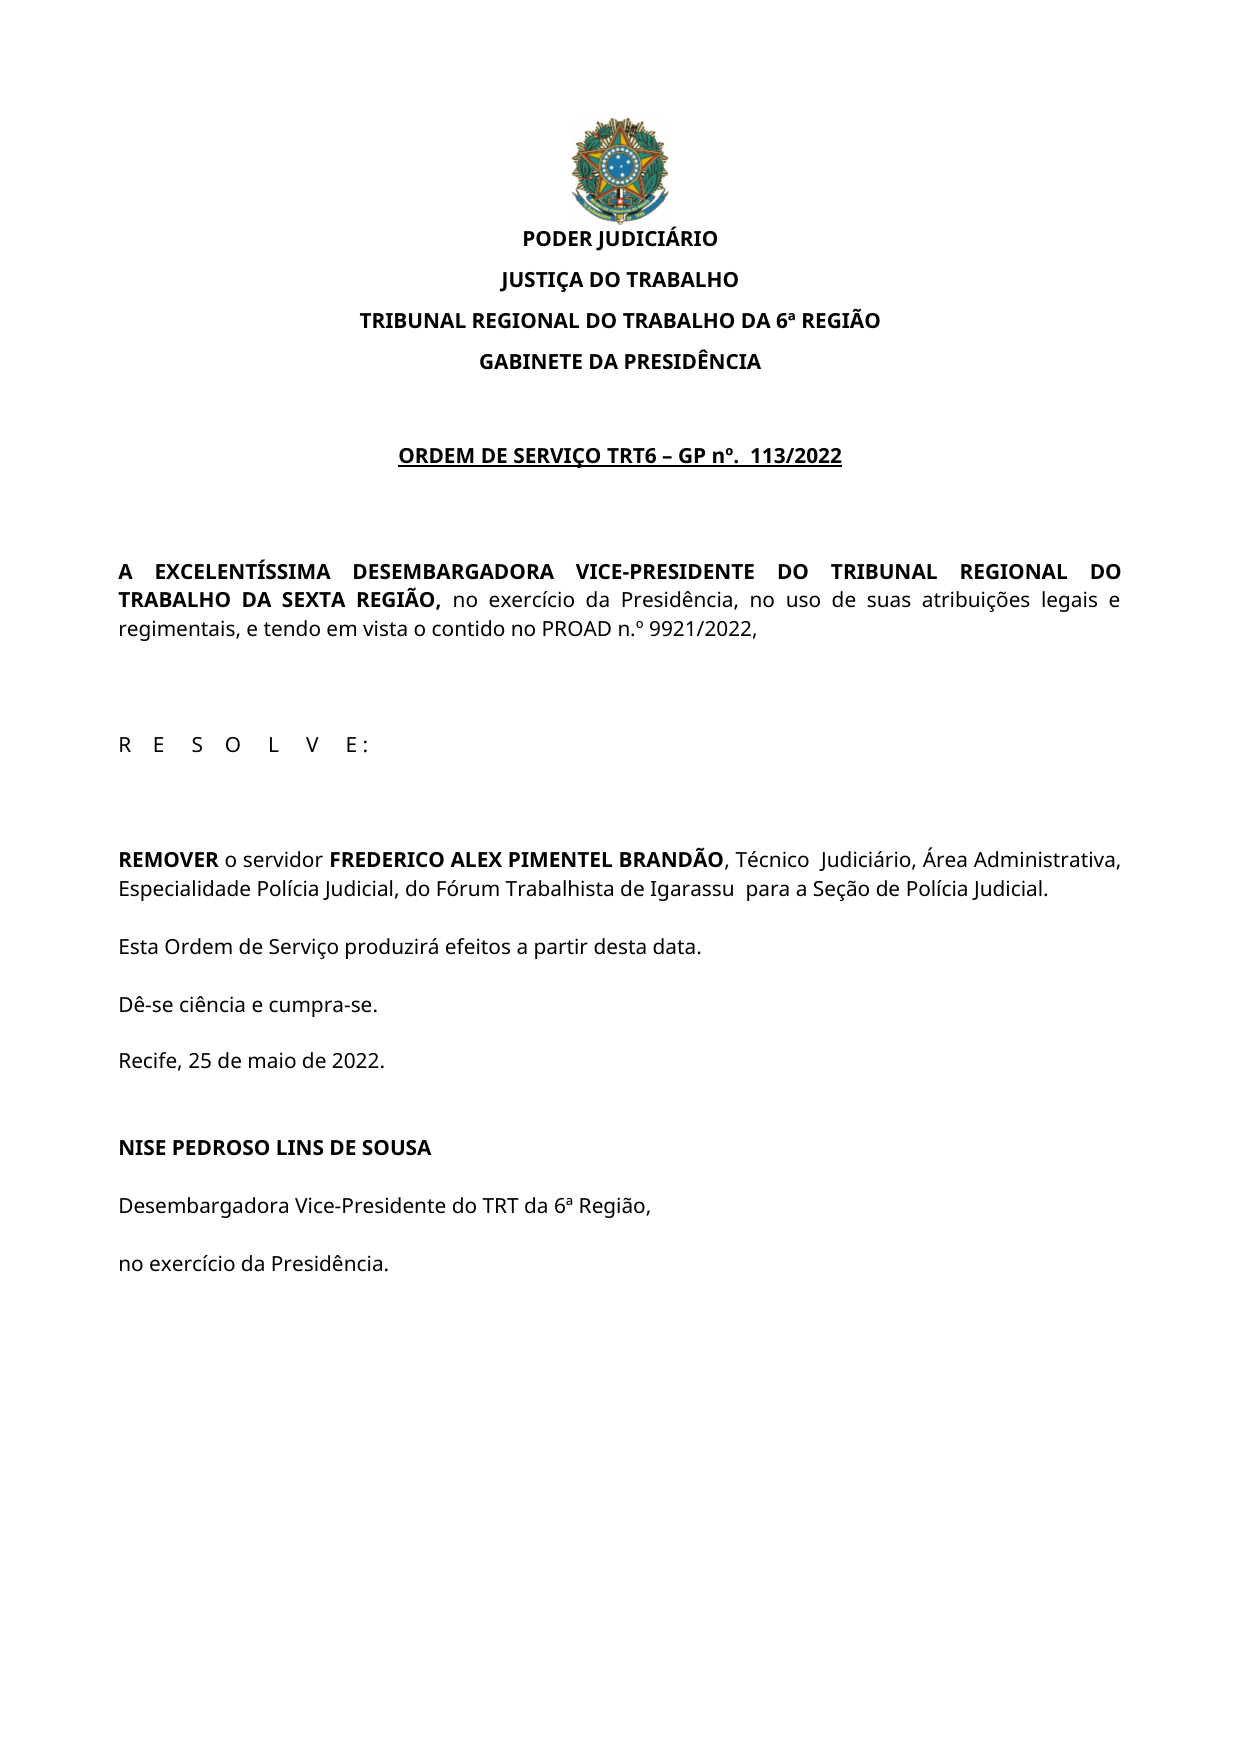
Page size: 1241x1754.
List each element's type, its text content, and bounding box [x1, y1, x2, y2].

text Recife, 25 de maio de 2022. [118, 1047, 1120, 1075]
text GABINETE DA PRESIDÊNCIA [118, 347, 1122, 376]
text no exercício da Presidência. [118, 1249, 1120, 1277]
subtitle ORDEM DE SERVIÇO TRT6 – GP nº. 113/2022 [118, 441, 1122, 469]
text TRIBUNAL REGIONAL DO TRABALHO DA 6ª REGIÃO [118, 306, 1122, 335]
text Dê-se ciência e cumpra-se. [118, 990, 1120, 1018]
text NISE PEDROSO LINS DE SOUSA [118, 1133, 1120, 1161]
text JUSTIÇA DO TRABALHO [118, 265, 1122, 294]
text R E S O L V E : [118, 730, 1122, 758]
text REMOVER o servidor FREDERICO ALEX PIMENTEL BRANDÃO, Técnico Judiciário, Área Administrativa, Especialidade Polícia Judicial, do Fórum Trabalhista de Igarassu para a Seção de Polícia Judicial. [118, 846, 1122, 902]
text Esta Ordem de Serviço produzirá efeitos a partir desta data. [118, 932, 1122, 960]
text A EXCELENTÍSSIMA DESEMBARGADORA VICE-PRESIDENTE DO TRIBUNAL REGIONAL DO TRABALHO DA SEXTA REGIÃO, no exercício da Presidência, no uso de suas atribuições legais e regimentais, e tendo em vista o contido no PROAD n.º 9921/2022, [118, 557, 1122, 642]
text Desembargadora Vice-Presidente do TRT da 6ª Região, [118, 1191, 1120, 1219]
text PODER JUDICIÁRIO [118, 224, 1122, 253]
